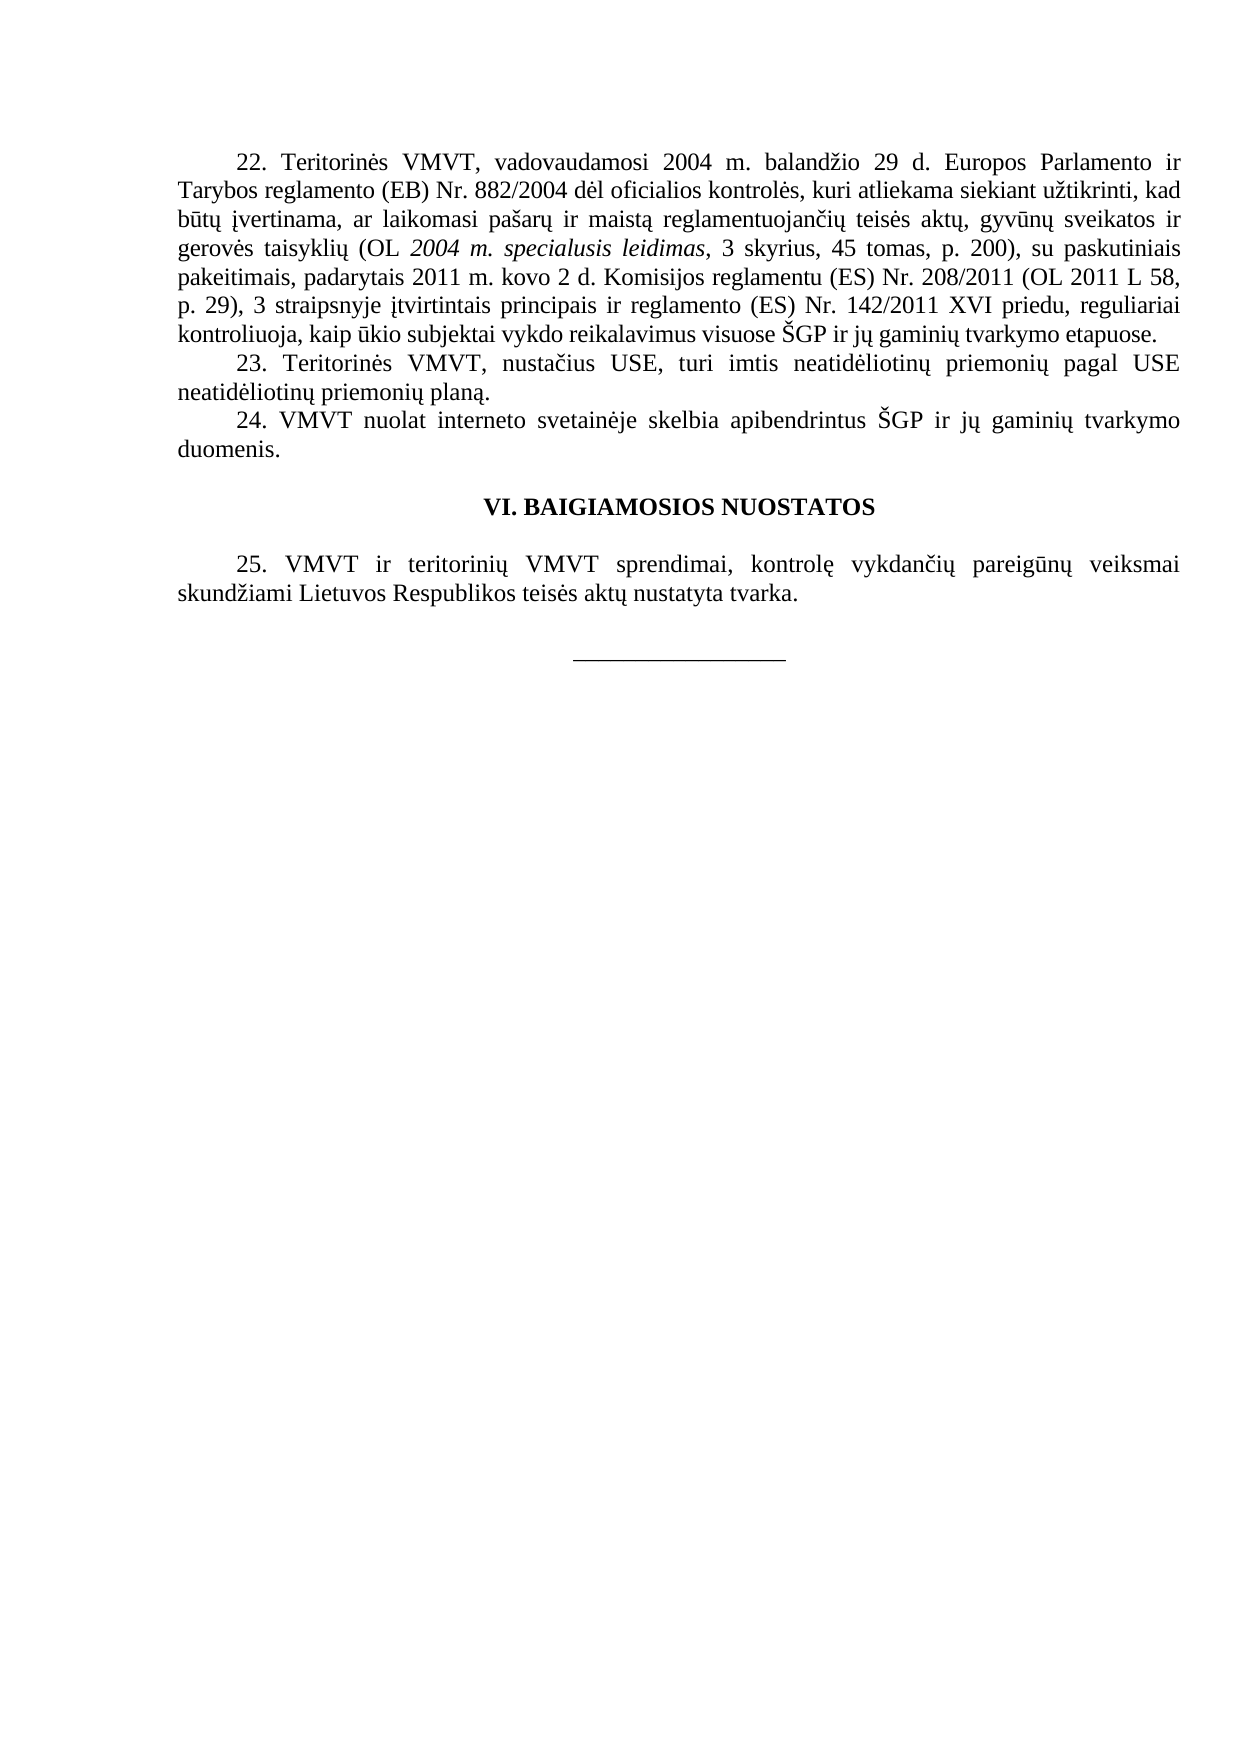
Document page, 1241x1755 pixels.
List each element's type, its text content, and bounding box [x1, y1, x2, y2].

text 23. Teritorinės VMVT, nustačius USE, turi imtis neatidėliotinų priemonių pagal USE neatidėliotinų priemonių planą. [177, 348, 1181, 406]
text 22. Teritorinės VMVT, vadovaudamosi 2004 m. balandžio 29 d. Europos Parlamento ir Tarybos reglamento (EB) Nr. 882/2004 dėl oficialios kontrolės, kuri atliekama siekiant užtikrinti, kad būtų įvertinama, ar laikomasi pašarų ir maistą reglamentuojančių teisės aktų, gyvūnų sveikatos ir gerovės taisyklių (OL 2004 m. specialusis leidimas, 3 skyrius, 45 tomas, p. 200), su paskutiniais pakeitimais, padarytais 2011 m. kovo 2 d. Komisijos reglamentu (ES) Nr. 208/2011 (OL 2011 L 58, p. 29), 3 straipsnyje įtvirtintais principais ir reglamento (ES) Nr. 142/2011 XVI priedu, reguliariai kontroliuoja, kaip ūkio subjektai vykdo reikalavimus visuose ŠGP ir jų gaminių tvarkymo etapuose. [177, 147, 1181, 348]
text 24. VMVT nuolat interneto svetainėje skelbia apibendrintus ŠGP ir jų gaminių tvarkymo duomenis. [177, 406, 1181, 463]
text VI. BAIGIAMOSIOS NUOSTATOS [177, 492, 1181, 521]
text 25. VMVT ir teritorinių VMVT sprendimai, kontrolę vykdančių pareigūnų veiksmai skundžiami Lietuvos Respublikos teisės aktų nustatyta tvarka. [177, 549, 1181, 607]
text _________________ [177, 636, 1181, 664]
